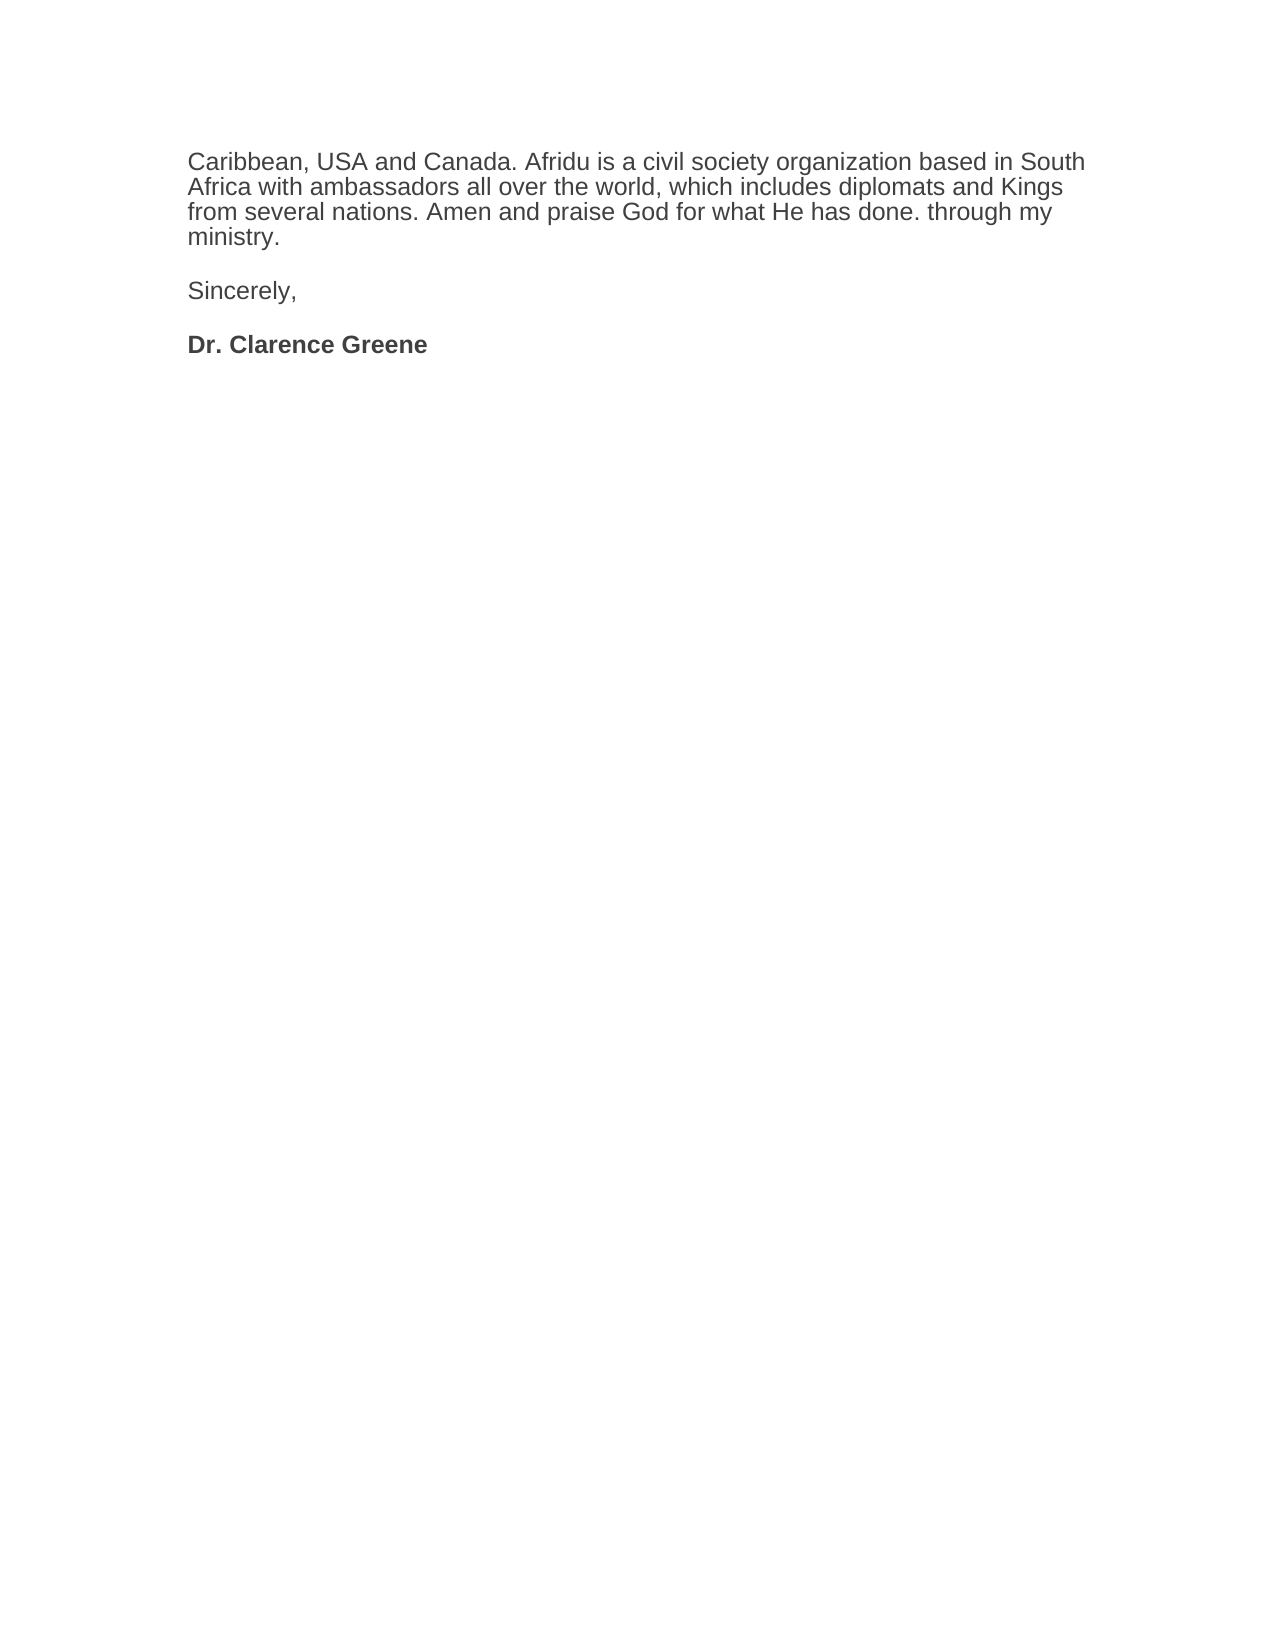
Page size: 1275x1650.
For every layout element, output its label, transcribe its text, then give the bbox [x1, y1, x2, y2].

text Dr. Clarence Greene [187, 333, 1087, 358]
text Caribbean, USA and Canada. Afridu is a civil society organization based in South Africa with ambassadors all over the world, which includes diplomats and Kings from several nations. Amen and praise God for what He has done. through my ministry. [187, 150, 1087, 250]
text Sincerely, [187, 279, 1087, 304]
